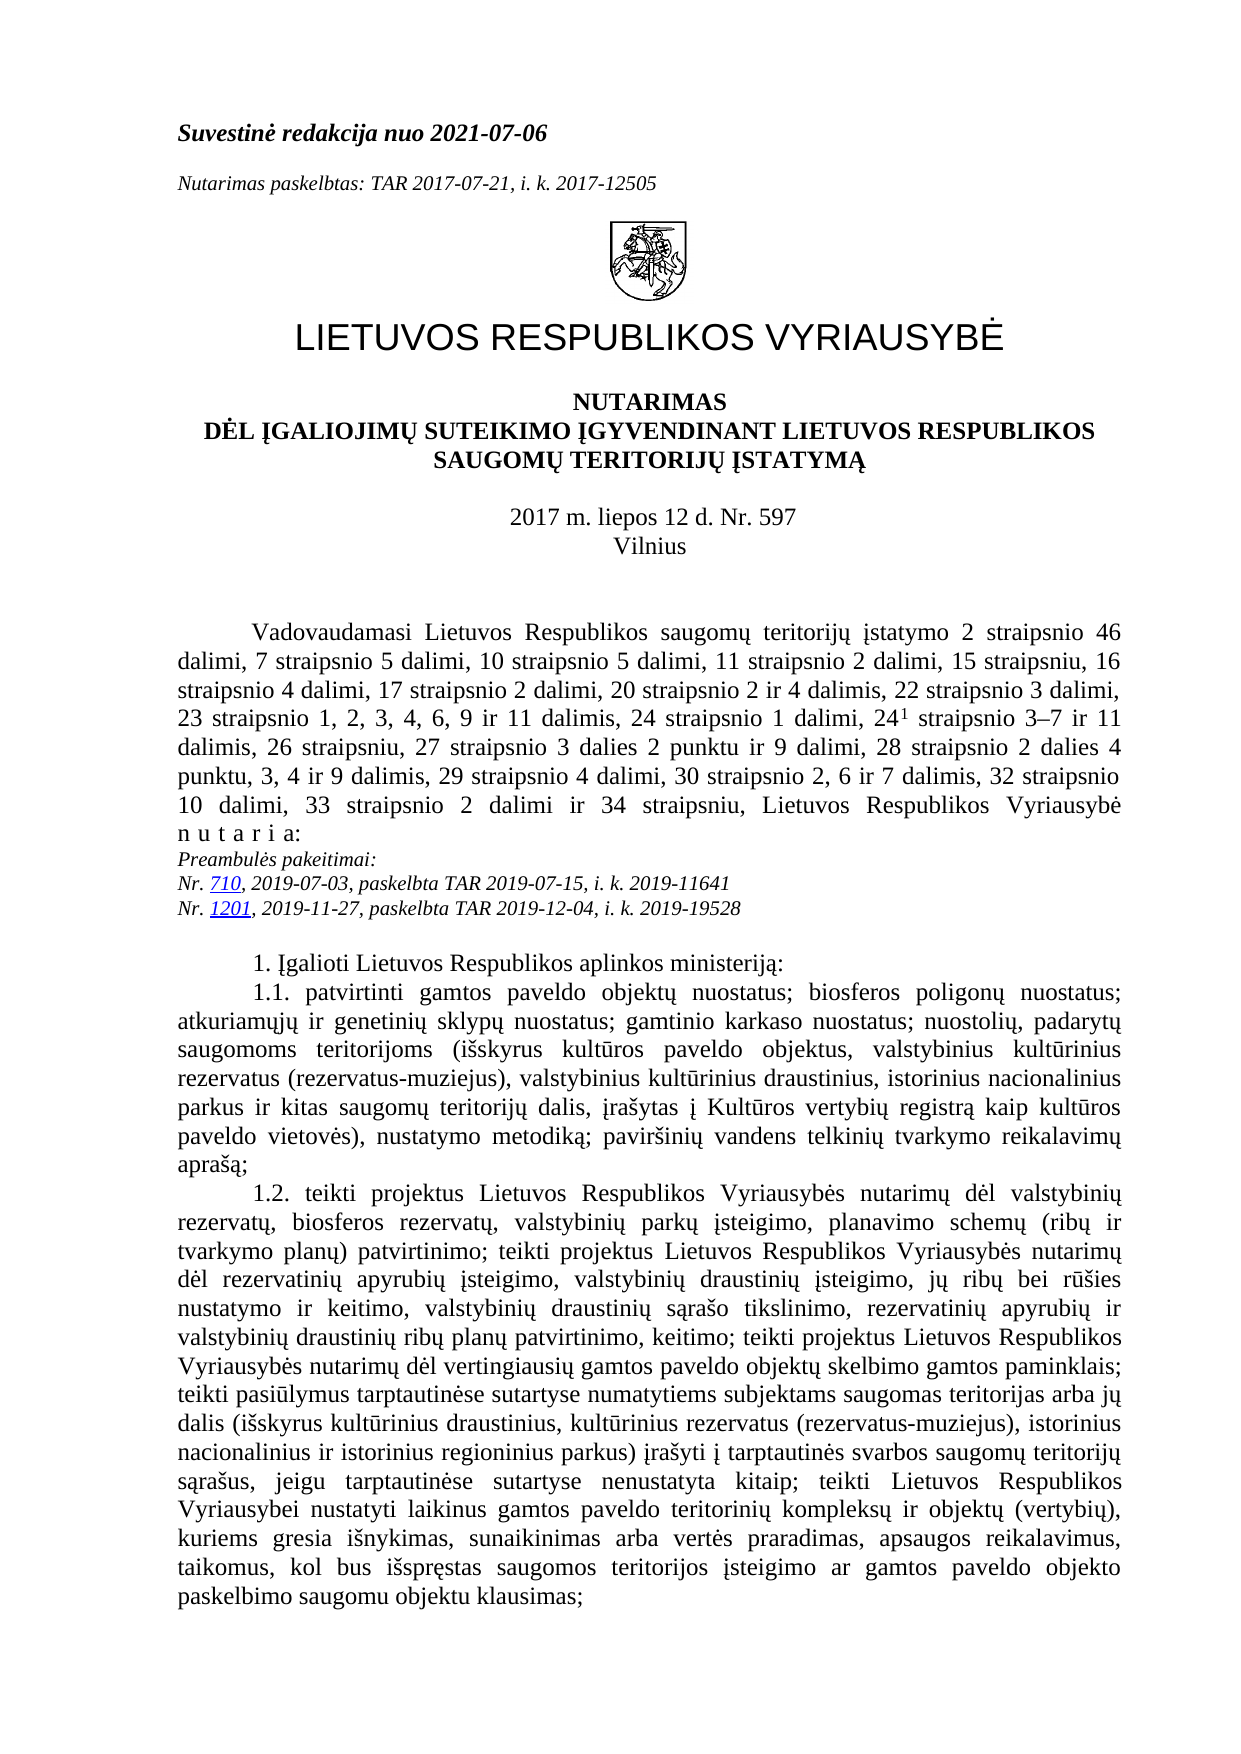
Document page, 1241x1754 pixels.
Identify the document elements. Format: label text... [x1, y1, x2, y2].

text 1. Įgalioti Lietuvos Respublikos aplinkos ministeriją: [177, 948, 1122, 977]
text Suvestinė redakcija nuo 2021-07-06 [177, 118, 1122, 147]
text Vadovaudamasi Lietuvos Respublikos saugomų teritorijų įstatymo 2 straipsnio 46 dalimi, 7 straipsnio 5 dalimi, 10 straipsnio 5 dalimi, 11 straipsnio 2 dalimi, 15 straipsniu, 16 straipsnio 4 dalimi, 17 straipsnio 2 dalimi, 20 straipsnio 2 ir 4 dalimis, 22 straipsnio 3 dalimi, 23 straipsnio 1, 2, 3, 4, 6, 9 ir 11 dalimis, 24 straipsnio 1 dalimi, 241 straipsnio 3–7 ir 11 dalimis, 26 straipsniu, 27 straipsnio 3 dalies 2 punktu ir 9 dalimi, 28 straipsnio 2 dalies 4 punktu, 3, 4 ir 9 dalimis, 29 straipsnio 4 dalimi, 30 straipsnio 2, 6 ir 7 dalimis, 32 straipsnio 10 dalimi, 33 straipsnio 2 dalimi ir 34 straipsniu, Lietuvos Respublikos Vyriausybė nutaria: [177, 617, 1122, 847]
text Vilnius [177, 531, 1122, 560]
text Nr. 1201, 2019-11-27, paskelbta TAR 2019-12-04, i. k. 2019-19528 [177, 895, 1122, 919]
text Preambulės pakeitimai: [177, 847, 1122, 871]
text Lietuvos Respublikos Vyriausybė [177, 315, 1122, 358]
text nutarimas [177, 387, 1122, 416]
text 1.1. patvirtinti gamtos paveldo objektų nuostatus; biosferos poligonų nuostatus; atkuriamųjų ir genetinių sklypų nuostatus; gamtinio karkaso nuostatus; nuostolių, padarytų saugomoms teritorijoms (išskyrus kultūros paveldo objektus, valstybinius kultūrinius rezervatus (rezervatus-muziejus), valstybinius kultūrinius draustinius, istorinius nacionalinius parkus ir kitas saugomų teritorijų dalis, įrašytas į Kultūros vertybių registrą kaip kultūros paveldo vietovės), nustatymo metodiką; paviršinių vandens telkinių tvarkymo reikalavimų aprašą; [177, 977, 1122, 1178]
text DĖL ĮGALIOJIMŲ SUTEIKIMO ĮGYVENDINANT LIETUVOS RESPUBLIKOS SAUGOMŲ TERITORIJŲ ĮSTATYMĄ [177, 416, 1122, 473]
text Nutarimas paskelbtas: TAR 2017-07-21, i. k. 2017-12505 [177, 171, 1122, 195]
text Nr. 710, 2019-07-03, paskelbta TAR 2019-07-15, i. k. 2019-11641 [177, 871, 1122, 895]
text 1.2. teikti projektus Lietuvos Respublikos Vyriausybės nutarimų dėl valstybinių rezervatų, biosferos rezervatų, valstybinių parkų įsteigimo, planavimo schemų (ribų ir tvarkymo planų) patvirtinimo; teikti projektus Lietuvos Respublikos Vyriausybės nutarimų dėl rezervatinių apyrubių įsteigimo, valstybinių draustinių įsteigimo, jų ribų bei rūšies nustatymo ir keitimo, valstybinių draustinių sąrašo tikslinimo, rezervatinių apyrubių ir valstybinių draustinių ribų planų patvirtinimo, keitimo; teikti projektus Lietuvos Respublikos Vyriausybės nutarimų dėl vertingiausių gamtos paveldo objektų skelbimo gamtos paminklais; teikti pasiūlymus tarptautinėse sutartyse numatytiems subjektams saugomas teritorijas arba jų dalis (išskyrus kultūrinius draustinius, kultūrinius rezervatus (rezervatus-muziejus), istorinius nacionalinius ir istorinius regioninius parkus) įrašyti į tarptautinės svarbos saugomų teritorijų sąrašus, jeigu tarptautinėse sutartyse nenustatyta kitaip; teikti Lietuvos Respublikos Vyriausybei nustatyti laikinus gamtos paveldo teritorinių kompleksų ir objektų (vertybių), kuriems gresia išnykimas, sunaikinimas arba vertės praradimas, apsaugos reikalavimus, taikomus, kol bus išspręstas saugomos teritorijos įsteigimo ar gamtos paveldo objekto paskelbimo saugomu objektu klausimas; [177, 1178, 1122, 1609]
text 2017 m. liepos 12 d. Nr. 597 [177, 502, 1122, 531]
